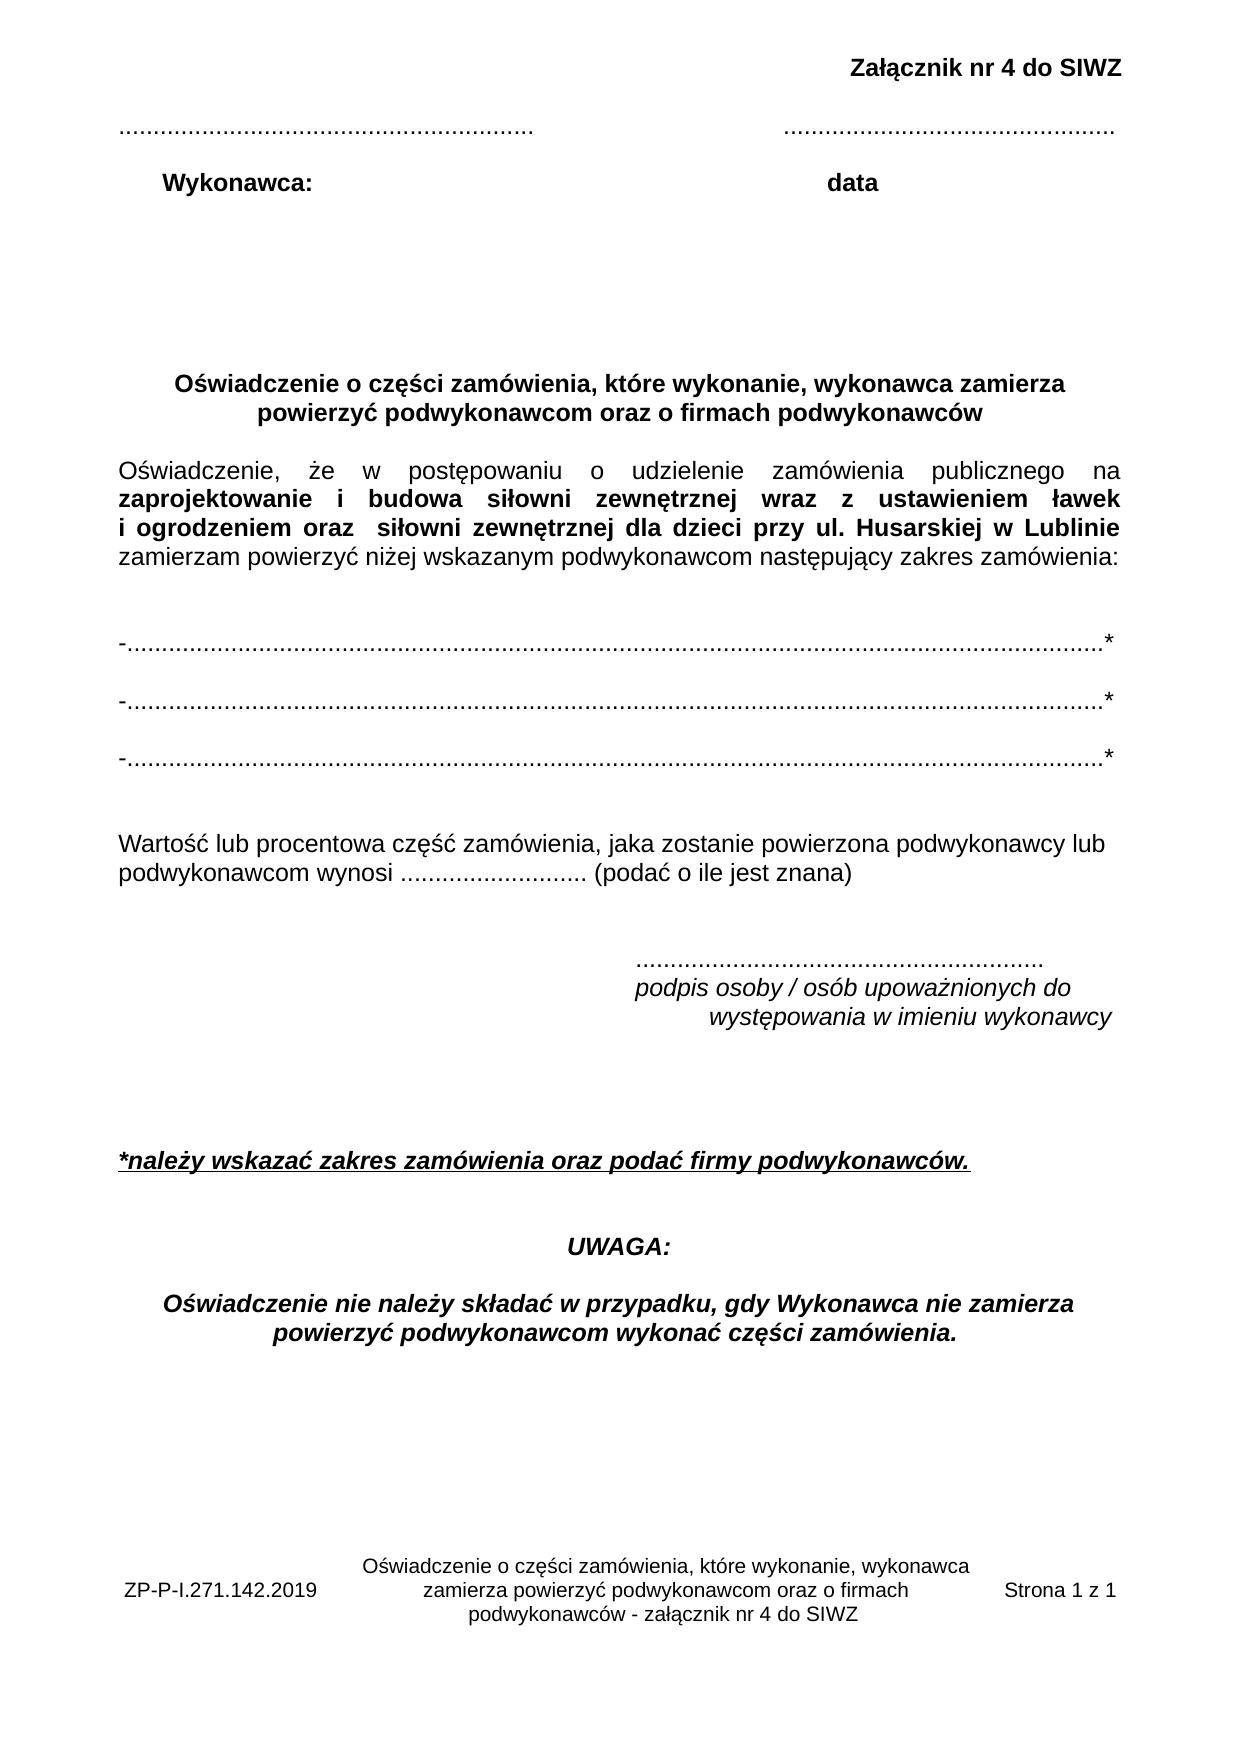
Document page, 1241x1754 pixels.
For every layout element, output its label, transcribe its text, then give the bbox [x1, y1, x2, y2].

text -.............................................................................................................................................* [118, 686, 1122, 714]
text *należy wskazać zakres zamówienia oraz podać firmy podwykonawców. [118, 1146, 1122, 1174]
text Wartość lub procentowa część zamówienia, jaka zostanie powierzona podwykonawcy lub podwykonawcom wynosi ........................... (podać o ile jest znana) [118, 829, 1122, 887]
text podpis osoby / osób upoważnionych do występowania w imieniu wykonawcy [118, 973, 1122, 1031]
text -.............................................................................................................................................* [118, 628, 1122, 657]
text Załącznik nr 4 do SIWZ [118, 53, 1122, 82]
text Wykonawca: data [118, 168, 1122, 226]
text ........................................................... [118, 944, 1122, 973]
text Oświadczenie, że w postępowaniu o udzielenie zamówienia publicznego na zaprojektowanie i budowa siłowni zewnętrznej wraz z ustawieniem ławek i ogrodzeniem oraz siłowni zewnętrznej dla dzieci przy ul. Husarskiej w Lublinie zamierzam powierzyć niżej wskazanym podwykonawcom następujący zakres zamówienia: [118, 456, 1122, 571]
text UWAGA: [118, 1232, 1122, 1261]
text ............................................................ ................................................ [118, 111, 1122, 168]
text Oświadczenie nie należy składać w przypadku, gdy Wykonawca nie zamierza powierzyć podwykonawcom wykonać części zamówienia. [118, 1289, 1122, 1347]
text Oświadczenie o części zamówienia, które wykonanie, wykonawca zamierza powierzyć podwykonawcom oraz o firmach podwykonawców [118, 369, 1122, 427]
text -.............................................................................................................................................* [118, 743, 1122, 772]
